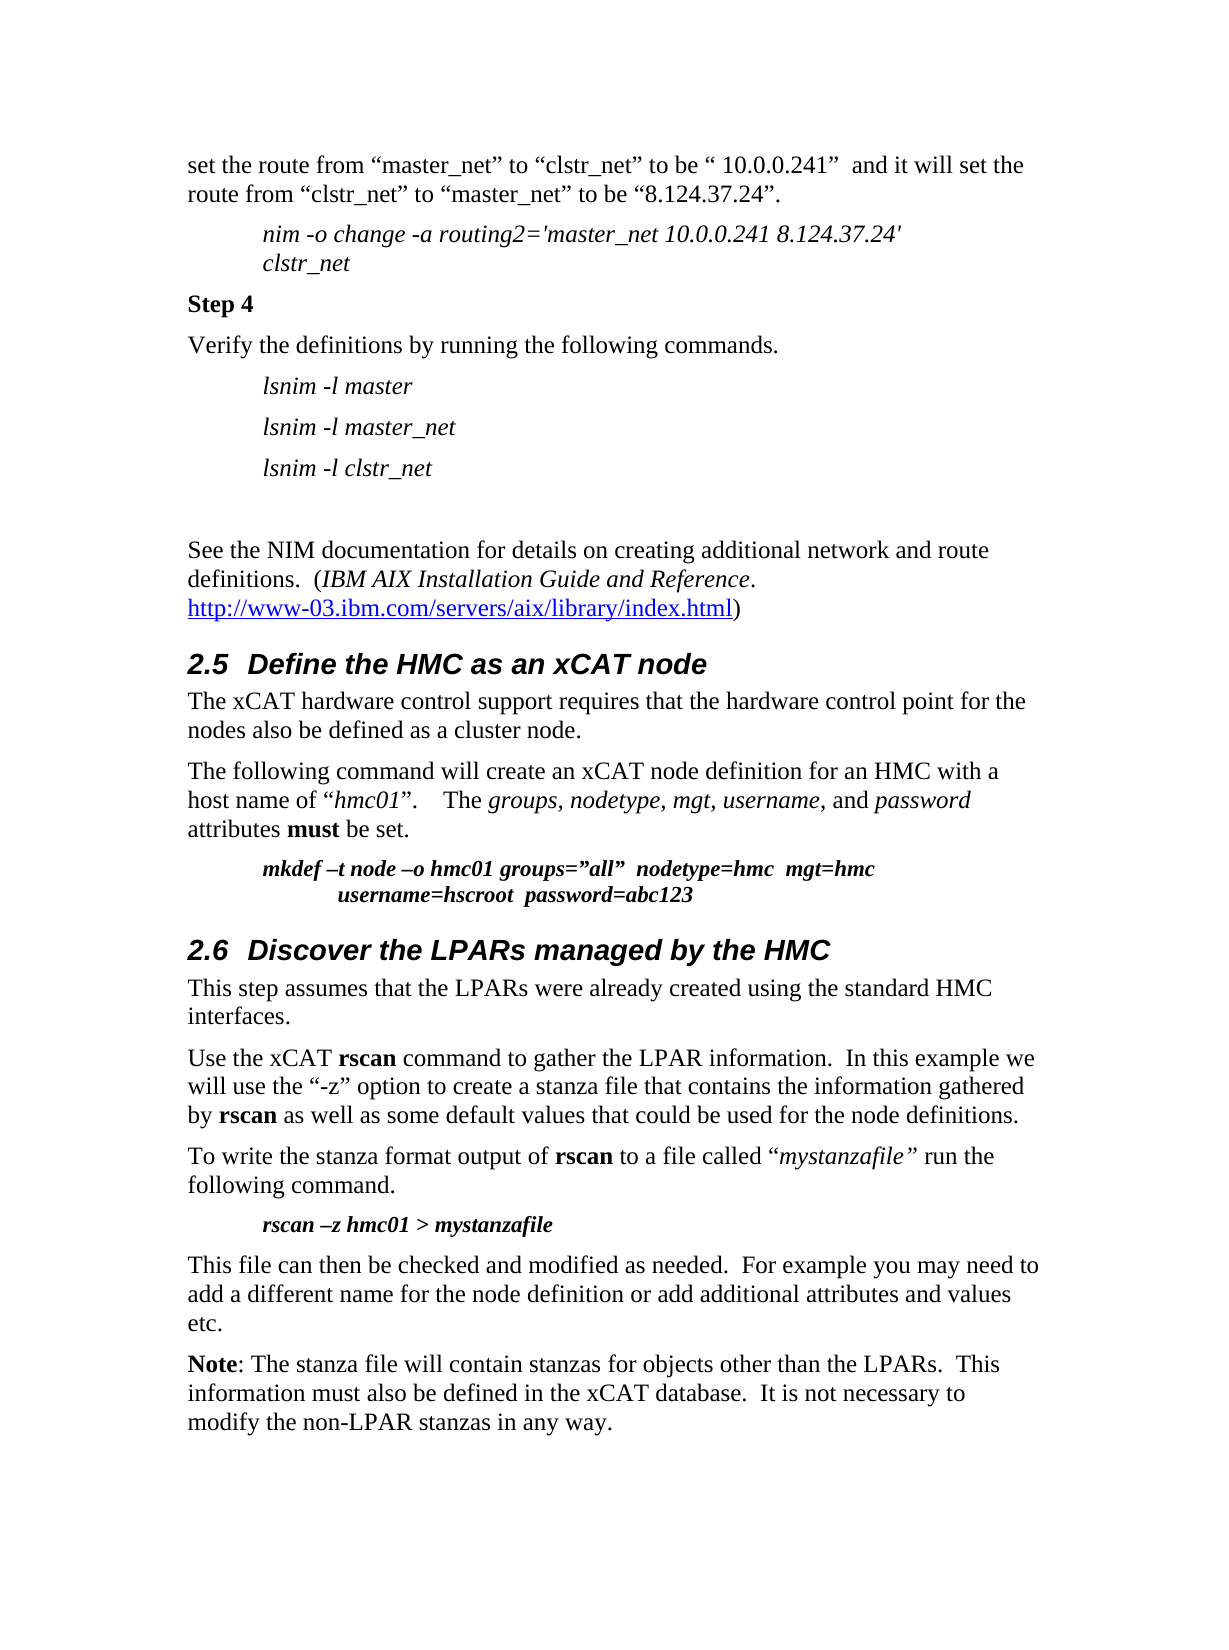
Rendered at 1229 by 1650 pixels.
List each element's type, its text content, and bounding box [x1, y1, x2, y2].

list rscan –z hmc01 > mystanzafile [187, 1211, 1041, 1238]
list Use the xCAT rscan command to gather the LPAR information. In this example we will use the “-z” option to create a stanza file that contains the information gathered by rscan as well as some default values that could be used for the node definitions. [187, 1043, 1041, 1129]
text See the NIM documentation for details on creating additional network and route definitions. (IBM AIX Installation Guide and Reference. http://www-03.ibm.com/servers/aix/library/index.html) [187, 535, 1041, 622]
text Step 4 [187, 289, 1041, 318]
text Verify the definitions by running the following commands. [187, 330, 1041, 358]
list The xCAT hardware control support requires that the hardware control point for the nodes also be defined as a cluster node. [187, 686, 1041, 744]
text set the route from “master_net” to “clstr_net” to be “ 10.0.0.241” and it will set the route from “clstr_net” to “master_net” to be “8.124.37.24”. [187, 150, 1041, 207]
text nim -o change -a routing2='master_net 10.0.0.241 8.124.37.24' clstr_net [187, 219, 1041, 277]
subtitle Discover the LPARs managed by the HMC [187, 933, 1041, 966]
list mkdef –t node –o hmc01 groups=”all” nodetype=hmc mgt=hmc username=hscroot password=abc123 [262, 855, 1041, 908]
subtitle Define the HMC as an xCAT node [187, 647, 1041, 680]
list To write the stanza format output of rscan to a file called “mystanzafile” run the following command. [187, 1141, 1041, 1199]
text lsnim -l master_net [262, 412, 1041, 441]
list Note: The stanza file will contain stanzas for objects other than the LPARs. This information must also be defined in the xCAT database. It is not necessary to modify the non-LPAR stanzas in any way. [187, 1349, 1041, 1435]
text lsnim -l master [262, 371, 1041, 400]
list The following command will create an xCAT node definition for an HMC with a host name of “hmc01”. The groups, nodetype, mgt, username, and password attributes must be set. [187, 756, 1041, 843]
text lsnim -l clstr_net [262, 453, 1041, 482]
list This step assumes that the LPARs were already created using the standard HMC interfaces. [187, 973, 1041, 1030]
list This file can then be checked and modified as needed. For example you may need to add a different name for the node definition or add additional attributes and values etc. [187, 1250, 1041, 1337]
